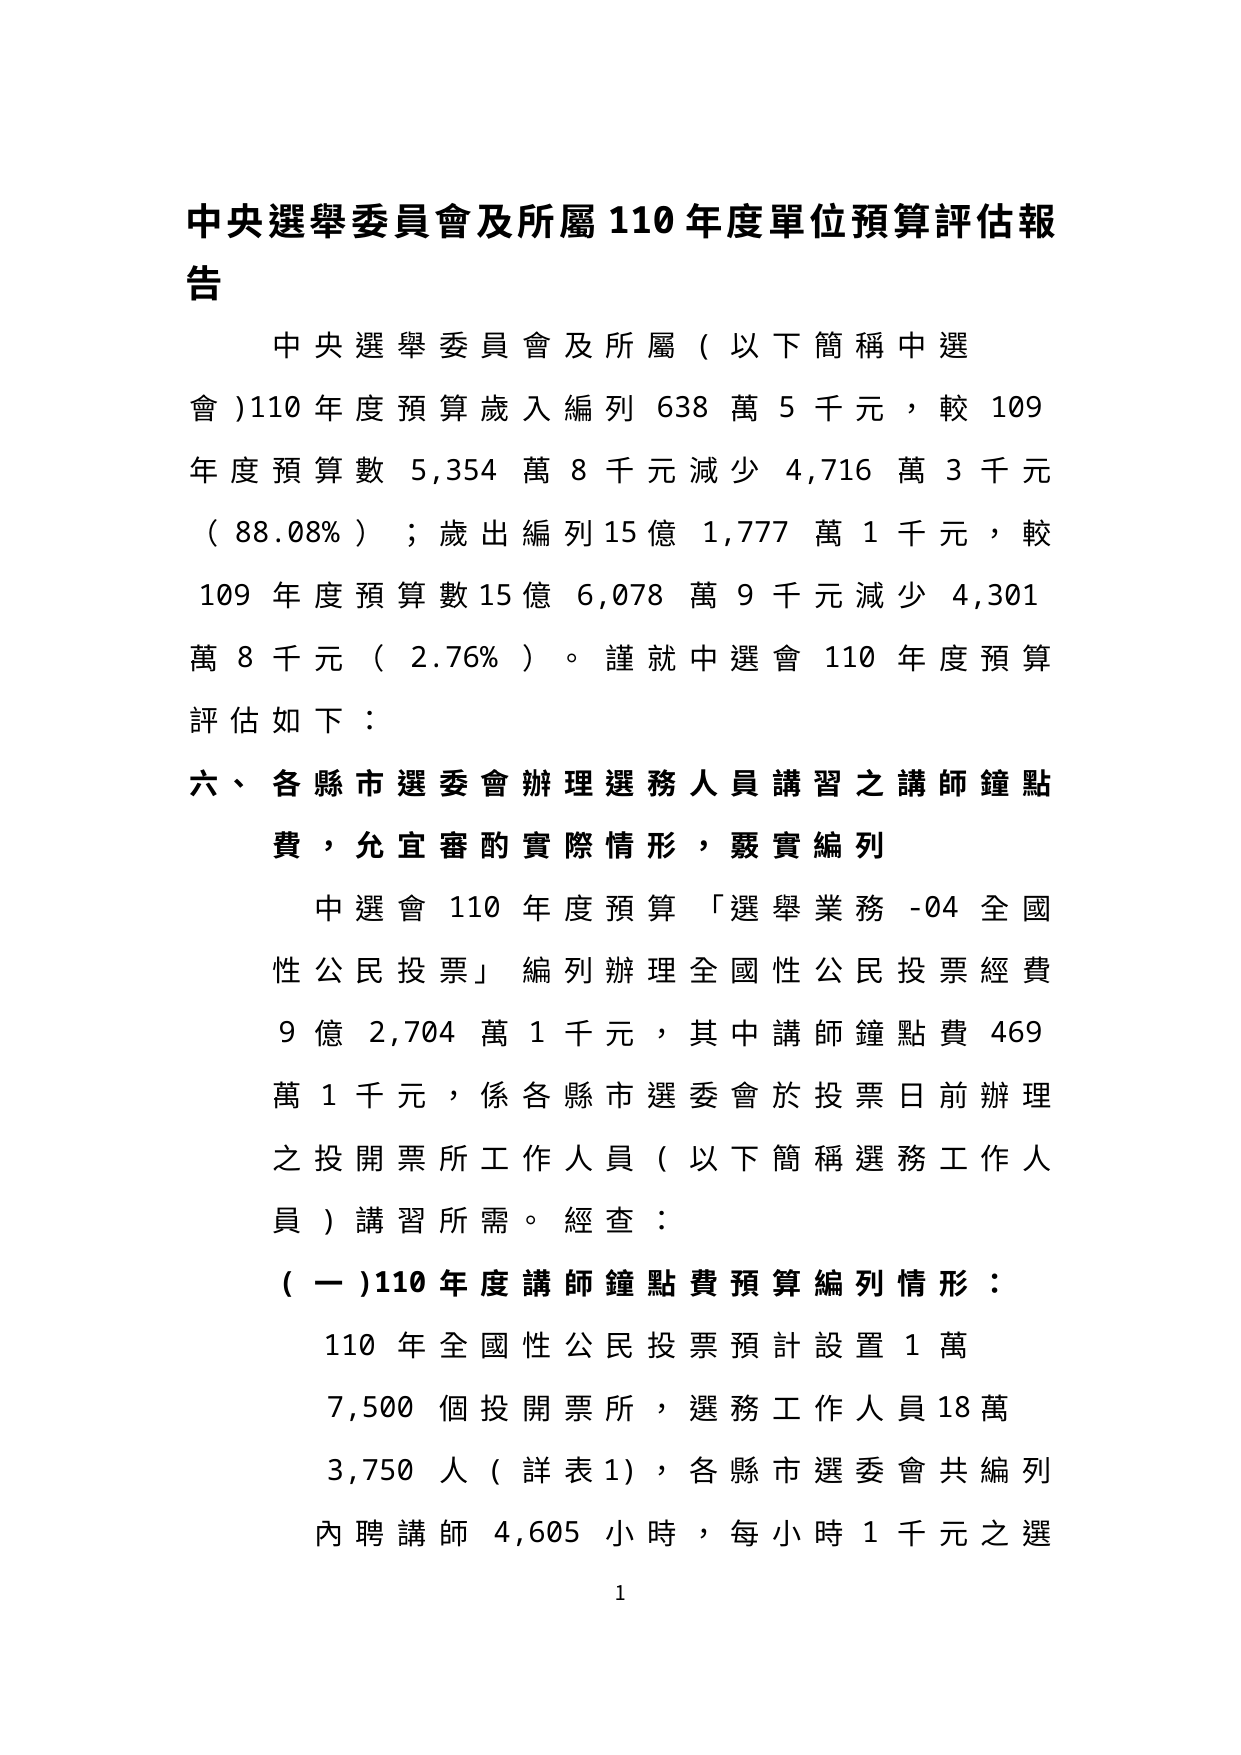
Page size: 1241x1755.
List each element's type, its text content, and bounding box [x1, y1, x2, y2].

text (一)110年度講師鐘點費預算編列情形：110年全國性公民投票預計設置1萬7,500個投開票所，選務工作人員18萬3,750人(詳表1)，各縣市選委會共編列內聘講師4,605小時，每小時1千元之選 [242, 1240, 1058, 1552]
text 六、各縣市選委會辦理選務人員講習之講師鐘點費，允宜審酌實際情形，覈實編列 [183, 740, 1058, 865]
text 中央選舉委員會及所屬(以下簡稱中選會)110年度預算歲入編列638萬5千元，較109年度預算數5,354萬8千元減少4,716萬3千元（88.08%）；歲出編列15億1,777萬1千元，較109年度預算數15億6,078萬9千元減少4,301萬8千元（2.76%）。謹就中選會110年度預算評估如下： [183, 302, 1058, 740]
text 中央選舉委員會及所屬110年度單位預算評估報告 [183, 177, 1058, 302]
text 中選會110年度預算「選舉業務-04全國性公民投票」編列辦理全國性公民投票經費9億2,704萬1千元，其中講師鐘點費469萬1千元，係各縣市選委會於投票日前辦理之投開票所工作人員(以下簡稱選務工作人員)講習所需。經查： [242, 865, 1058, 1240]
